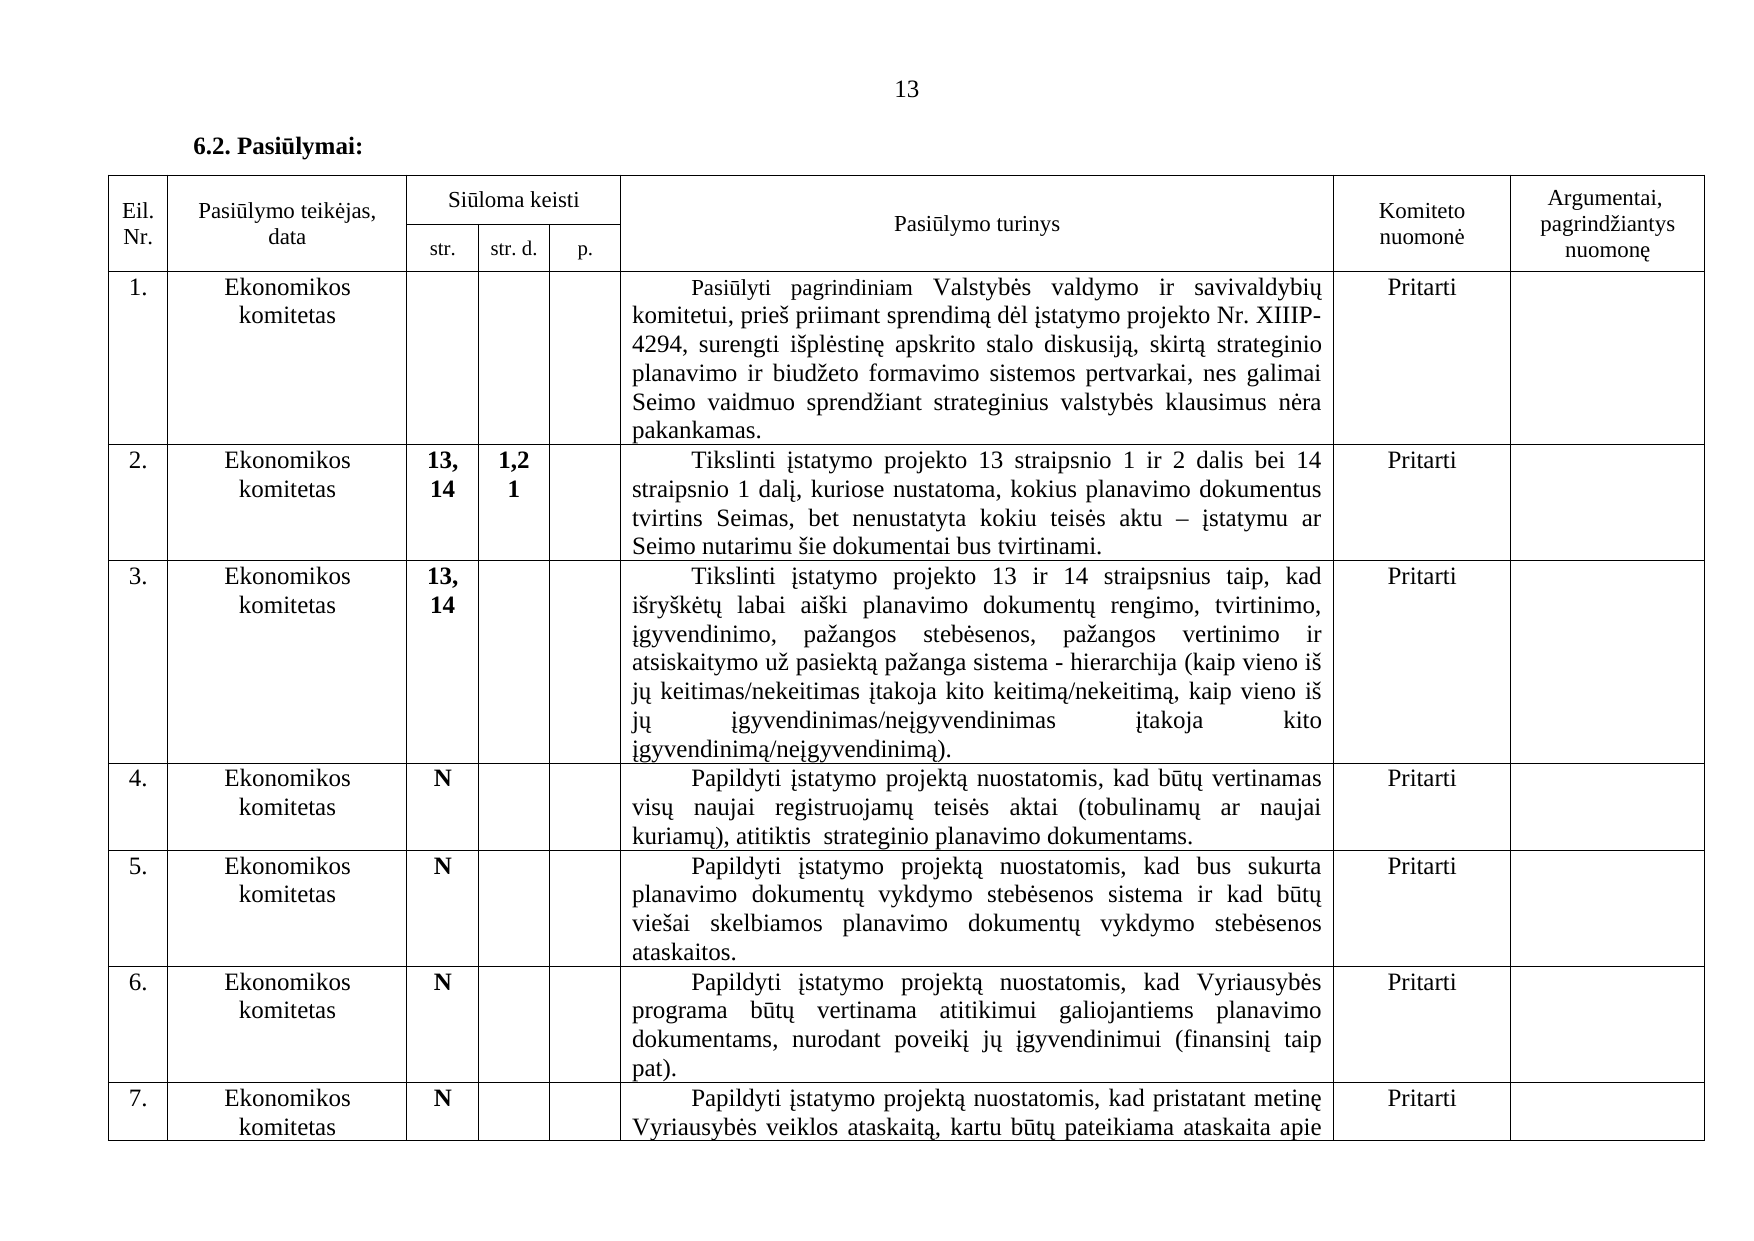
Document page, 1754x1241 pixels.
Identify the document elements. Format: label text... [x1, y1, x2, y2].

table_cell 13, 14 [407, 445, 478, 560]
table_cell 3. [109, 561, 167, 762]
table_cell [550, 1083, 620, 1140]
table_cell [479, 764, 549, 850]
table_cell [1511, 1083, 1704, 1140]
table_cell p. [550, 225, 620, 271]
table_cell [1511, 967, 1704, 1082]
table_cell Ekonomikos komitetas [168, 1083, 406, 1140]
table_cell Pritarti [1334, 561, 1510, 762]
table_cell 5. [109, 851, 167, 966]
table_header Eil. Nr. [109, 176, 167, 271]
table_cell Ekonomikos komitetas [168, 561, 406, 762]
table_cell Ekonomikos komitetas [168, 967, 406, 1082]
table_cell Tikslinti įstatymo projekto 13 ir 14 straipsnius taip, kad išryškėtų labai aiški planavimo dokumentų rengimo, tvirtinimo, įgyvendinimo, pažangos stebėsenos, pažangos vertinimo ir atsiskaitymo už pasiektą pažanga sistema - hierarchija (kaip vieno iš jų keitimas/nekeitimas įtakoja kito keitimą/nekeitimą, kaip vieno iš jų įgyvendinimas/neįgyvendinimas įtakoja kito įgyvendinimą/neįgyvendinimą). [621, 561, 1333, 762]
table_cell N [407, 851, 478, 966]
table_cell N [407, 764, 478, 850]
table_cell N [407, 967, 478, 1082]
table_cell Pritarti [1334, 764, 1510, 850]
table_cell [479, 967, 549, 1082]
table_cell str. d. [479, 225, 549, 271]
table_cell 1. [109, 272, 167, 444]
table_cell [1511, 764, 1704, 850]
table_cell Ekonomikos komitetas [168, 445, 406, 560]
table_cell Ekonomikos komitetas [168, 851, 406, 966]
table_cell Papildyti įstatymo projektą nuostatomis, kad Vyriausybės programa būtų vertinama atitikimui galiojantiems planavimo dokumentams, nurodant poveikį jų įgyvendinimui (finansinį taip pat). [621, 967, 1333, 1082]
table_cell Pritarti [1334, 445, 1510, 560]
text 6.2. Pasiūlymai: [118, 131, 1695, 160]
table_cell Papildyti įstatymo projektą nuostatomis, kad būtų vertinamas visų naujai registruojamų teisės aktai (tobulinamų ar naujai kuriamų), atitiktis strateginio planavimo dokumentams. [621, 764, 1333, 850]
table_cell [1511, 561, 1704, 762]
table_header Siūloma keisti [407, 176, 620, 224]
table_cell [1511, 445, 1704, 560]
table_cell [407, 272, 478, 444]
table_header Argumentai, pagrindžiantys nuomonę [1511, 176, 1704, 271]
table_cell Pritarti [1334, 272, 1510, 444]
table_cell 7. [109, 1083, 167, 1140]
table_cell [550, 851, 620, 966]
table_header Pasiūlymo teikėjas, data [168, 176, 406, 271]
table_cell Pritarti [1334, 1083, 1510, 1140]
table_cell Tikslinti įstatymo projekto 13 straipsnio 1 ir 2 dalis bei 14 straipsnio 1 dalį, kuriose nustatoma, kokius planavimo dokumentus tvirtins Seimas, bet nenustatyta kokiu teisės aktu – įstatymu ar Seimo nutarimu šie dokumentai bus tvirtinami. [621, 445, 1333, 560]
table_cell 1,2 1 [479, 445, 549, 560]
table_cell Papildyti įstatymo projektą nuostatomis, kad pristatant metinę Vyriausybės veiklos ataskaitą, kartu būtų pateikiama ataskaita apie [621, 1083, 1333, 1140]
table_cell 2. [109, 445, 167, 560]
table_cell [550, 561, 620, 762]
table_cell [550, 445, 620, 560]
table_cell [479, 272, 549, 444]
table_cell [550, 764, 620, 850]
table_header Komiteto nuomonė [1334, 176, 1510, 271]
table_cell Papildyti įstatymo projektą nuostatomis, kad bus sukurta planavimo dokumentų vykdymo stebėsenos sistema ir kad būtų viešai skelbiamos planavimo dokumentų vykdymo stebėsenos ataskaitos. [621, 851, 1333, 966]
table_cell Pasiūlyti pagrindiniam Valstybės valdymo ir savivaldybių komitetui, prieš priimant sprendimą dėl įstatymo projekto Nr. XIIIP-4294, surengti išplėstinę apskrito stalo diskusiją, skirtą strateginio planavimo ir biudžeto formavimo sistemos pertvarkai, nes galimai Seimo vaidmuo sprendžiant strateginius valstybės klausimus nėra pakankamas. [621, 272, 1333, 444]
table_cell N [407, 1083, 478, 1140]
table_cell 6. [109, 967, 167, 1082]
table_cell Ekonomikos komitetas [168, 272, 406, 444]
table_cell Ekonomikos komitetas [168, 764, 406, 850]
table_cell [550, 967, 620, 1082]
table_cell Pritarti [1334, 851, 1510, 966]
table_cell 13, 14 [407, 561, 478, 762]
table_cell [479, 1083, 549, 1140]
table_cell [479, 851, 549, 966]
table_cell [479, 561, 549, 762]
table_cell 4. [109, 764, 167, 850]
table_cell Pritarti [1334, 967, 1510, 1082]
table_cell [550, 272, 620, 444]
table_header Pasiūlymo turinys [621, 176, 1333, 271]
table_cell [1511, 851, 1704, 966]
table_cell [1511, 272, 1704, 444]
table_cell str. [407, 225, 478, 271]
